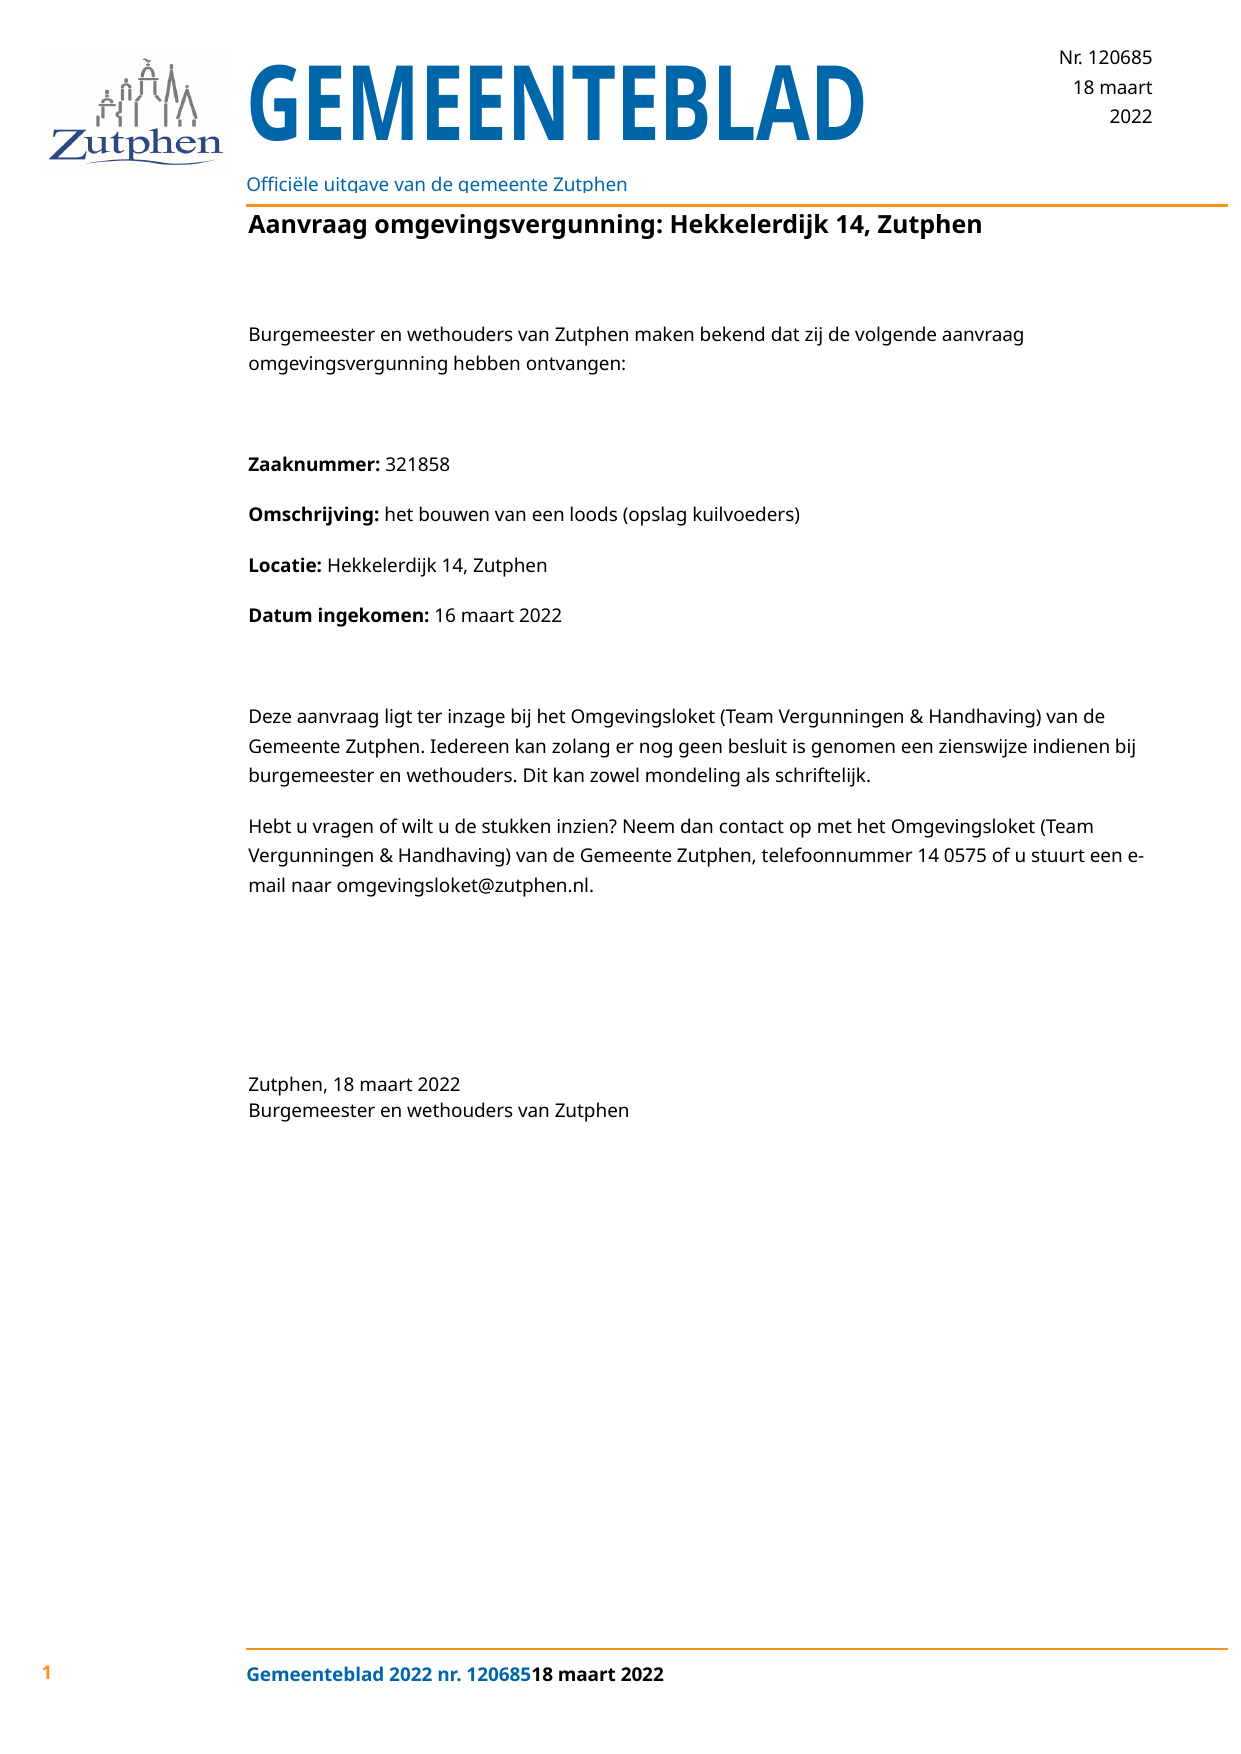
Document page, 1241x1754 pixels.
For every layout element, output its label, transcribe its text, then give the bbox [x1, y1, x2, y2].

text Zutphen, 18 maart 2022 [248, 1071, 1152, 1097]
text Zaaknummer: 321858 [248, 451, 1152, 477]
text Locatie: Hekkelerdijk 14, Zutphen [248, 552, 1152, 578]
text Datum ingekomen: 16 maart 2022 [248, 602, 1152, 628]
text Hebt u vragen of wilt u de stukken inzien? Neem dan contact op met het Omgevingsloket (Team Vergunningen & Handhaving) van de Gemeente Zutphen, telefoonnummer 14 0575 of u stuurt een e-mail naar omgevingsloket@zutphen.nl. [248, 813, 1152, 898]
text Deze aanvraag ligt ter inzage bij het Omgevingsloket (Team Vergunningen & Handhaving) van de Gemeente Zutphen. Iedereen kan zolang er nog geen besluit is genomen een zienswijze indienen bij burgemeester en wethouders. Dit kan zowel mondeling als schriftelijk. [248, 703, 1152, 788]
text Aanvraag omgevingsvergunning: Hekkelerdijk 14, Zutphen [248, 207, 1152, 241]
picture [41, 47, 231, 172]
text Burgemeester en wethouders van Zutphen maken bekend dat zij de volgende aanvraag omgevingsvergunning hebben ontvangen: [248, 321, 1152, 376]
text Burgemeester en wethouders van Zutphen [248, 1097, 1152, 1122]
text Omschrijving: het bouwen van een loods (opslag kuilvoeders) [248, 502, 1152, 527]
